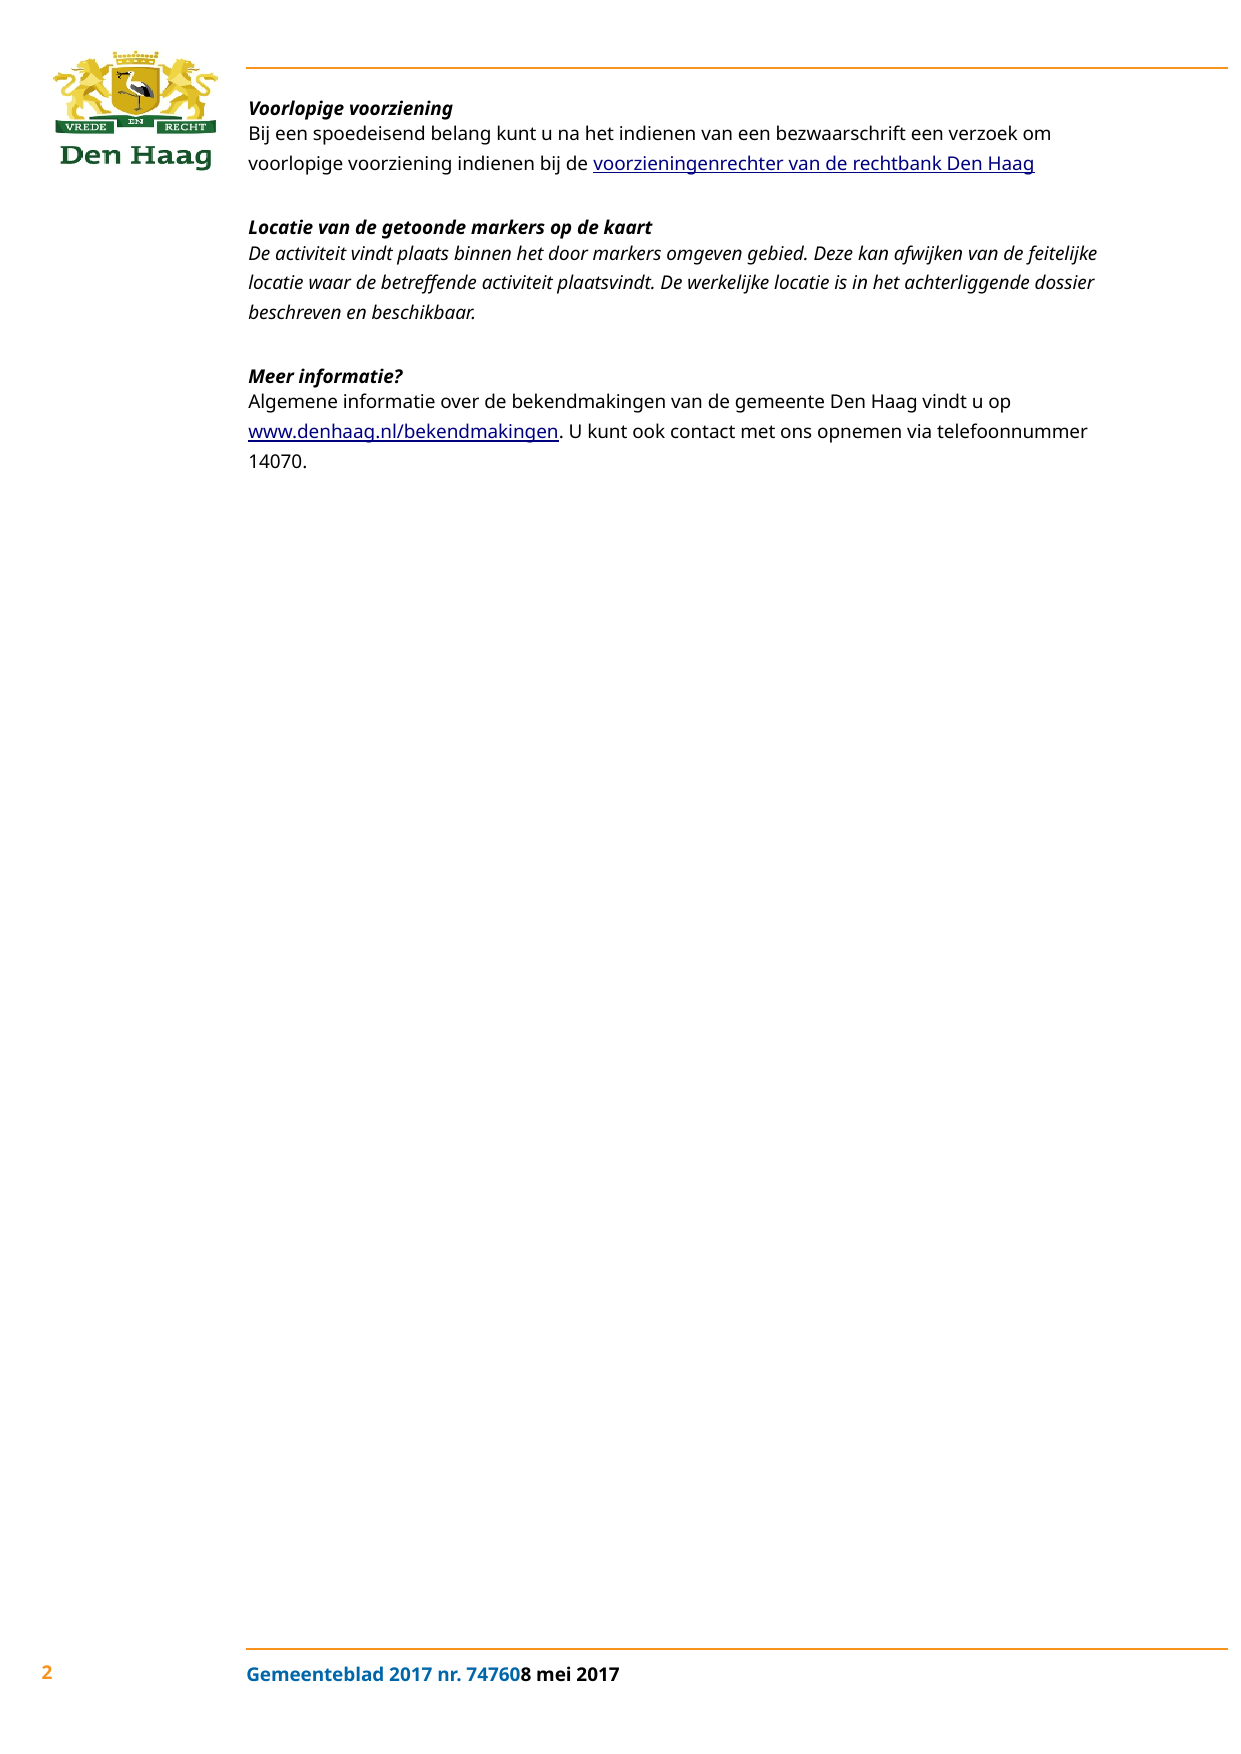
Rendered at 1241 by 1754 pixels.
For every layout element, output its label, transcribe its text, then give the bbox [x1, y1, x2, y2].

text Bij een spoedeisend belang kunt u na het indienen van een bezwaarschrift een verzoek om voorlopige voorziening indienen bij de voorzieningenrechter van de rechtbank Den Haag [248, 121, 1152, 176]
picture [41, 47, 231, 172]
text Algemene informatie over de bekendmakingen van de gemeente Den Haag vindt u op www.denhaag.nl/bekendmakingen. U kunt ook contact met ons opnemen via telefoonnummer 14070. [248, 389, 1152, 473]
text Locatie van de getoonde markers op de kaart [248, 214, 1152, 240]
text Voorlopige voorziening [248, 95, 1152, 121]
text De activiteit vindt plaats binnen het door markers omgeven gebied. Deze kan afwijken van de feitelijke locatie waar de betreffende activiteit plaatsvindt. De werkelijke locatie is in het achterliggende dossier beschreven en beschikbaar. [248, 240, 1152, 325]
text Meer informatie? [248, 363, 1152, 389]
